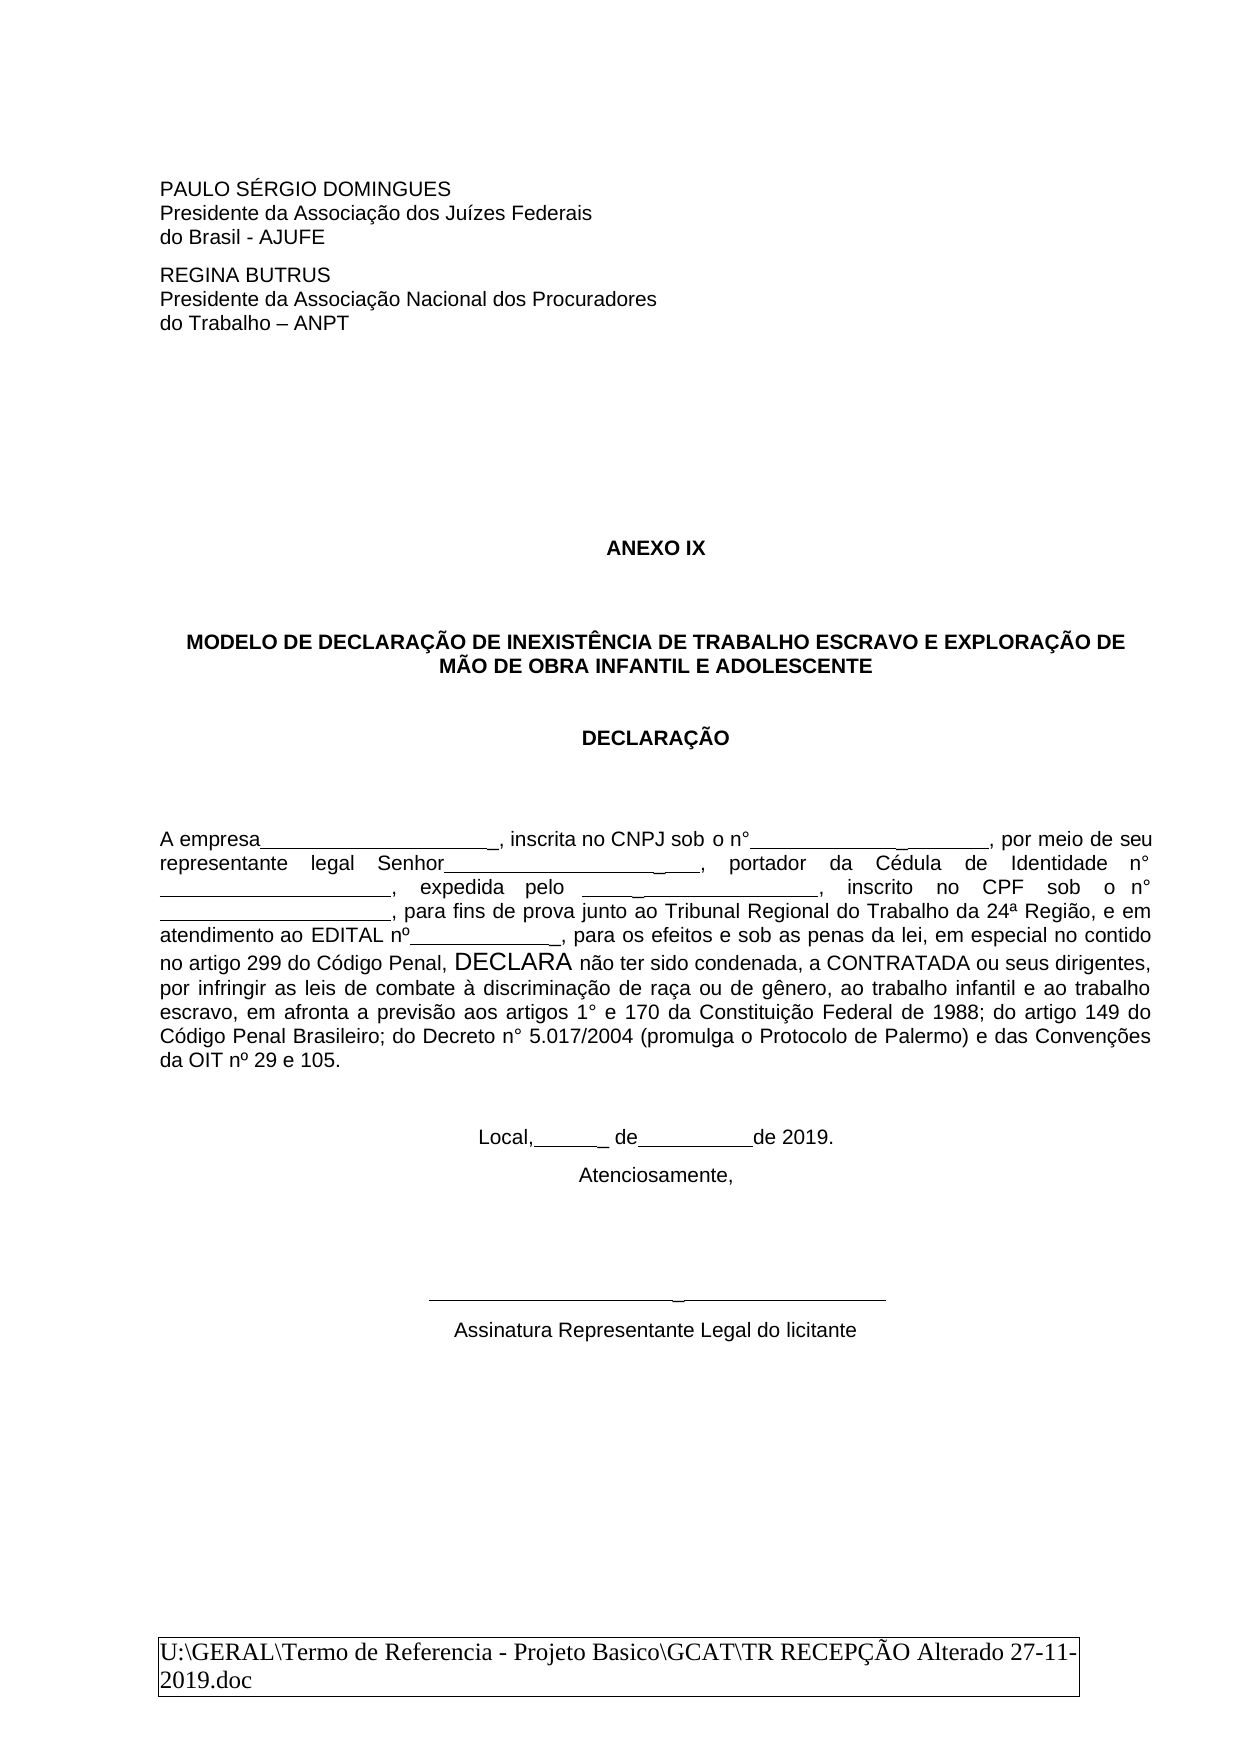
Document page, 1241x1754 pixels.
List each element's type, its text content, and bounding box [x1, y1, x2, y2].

text REGINA BUTRUS [159, 263, 1240, 287]
text MODELO DE DECLARAÇÃO DE INEXISTÊNCIA DE TRABALHO ESCRAVO E EXPLORAÇÃO DE MÃO DE OBRA INFANTIL E ADOLESCENTE [172, 630, 1140, 678]
text Presidente da Associação Nacional dos Procuradores do Trabalho – ANPT [159, 287, 660, 335]
text , para fins de prova junto ao Tribunal Regional do Trabalho da 24ª Região, e em atendimento ao EDITAL nº _, para os efeitos e sob as penas da lei, em especial no contido no artigo 299 do Código Penal, DECLARA não ter sido condenada, a CONTRATADA ou seus dirigentes, por infringir as leis de combate à discriminação de raça ou de gênero, ao trabalho infantil e ao trabalho escravo, em afronta a previsão aos artigos 1° e 170 da Constituição Federal de 1988; do artigo 149 do Código Penal Brasileiro; do Decreto n° 5.017/2004 (promulga o Protocolo de Palermo) e das Convenções da OIT nº 29 e 105. [159, 899, 1152, 1071]
text Local, _ de de 2019. [133, 1125, 1178, 1149]
text _ Assinatura Representante Legal do licitante [429, 1279, 887, 1341]
text Presidente da Associação dos Juízes Federais do Brasil - AJUFE [159, 201, 595, 249]
subtitle ANEXO IX [510, 536, 802, 559]
text A empresa _, inscrita no CNPJ sob o n° _ , por meio de seu representante legal Senhor _ , portador da Cédula de Identidade n° [159, 827, 1152, 875]
text , expedida pelo _ , inscrito no CPF sob o n° [159, 875, 1240, 899]
text PAULO SÉRGIO DOMINGUES [159, 177, 1240, 201]
text DECLARAÇÃO [510, 726, 802, 750]
text Atenciosamente, [510, 1163, 802, 1187]
